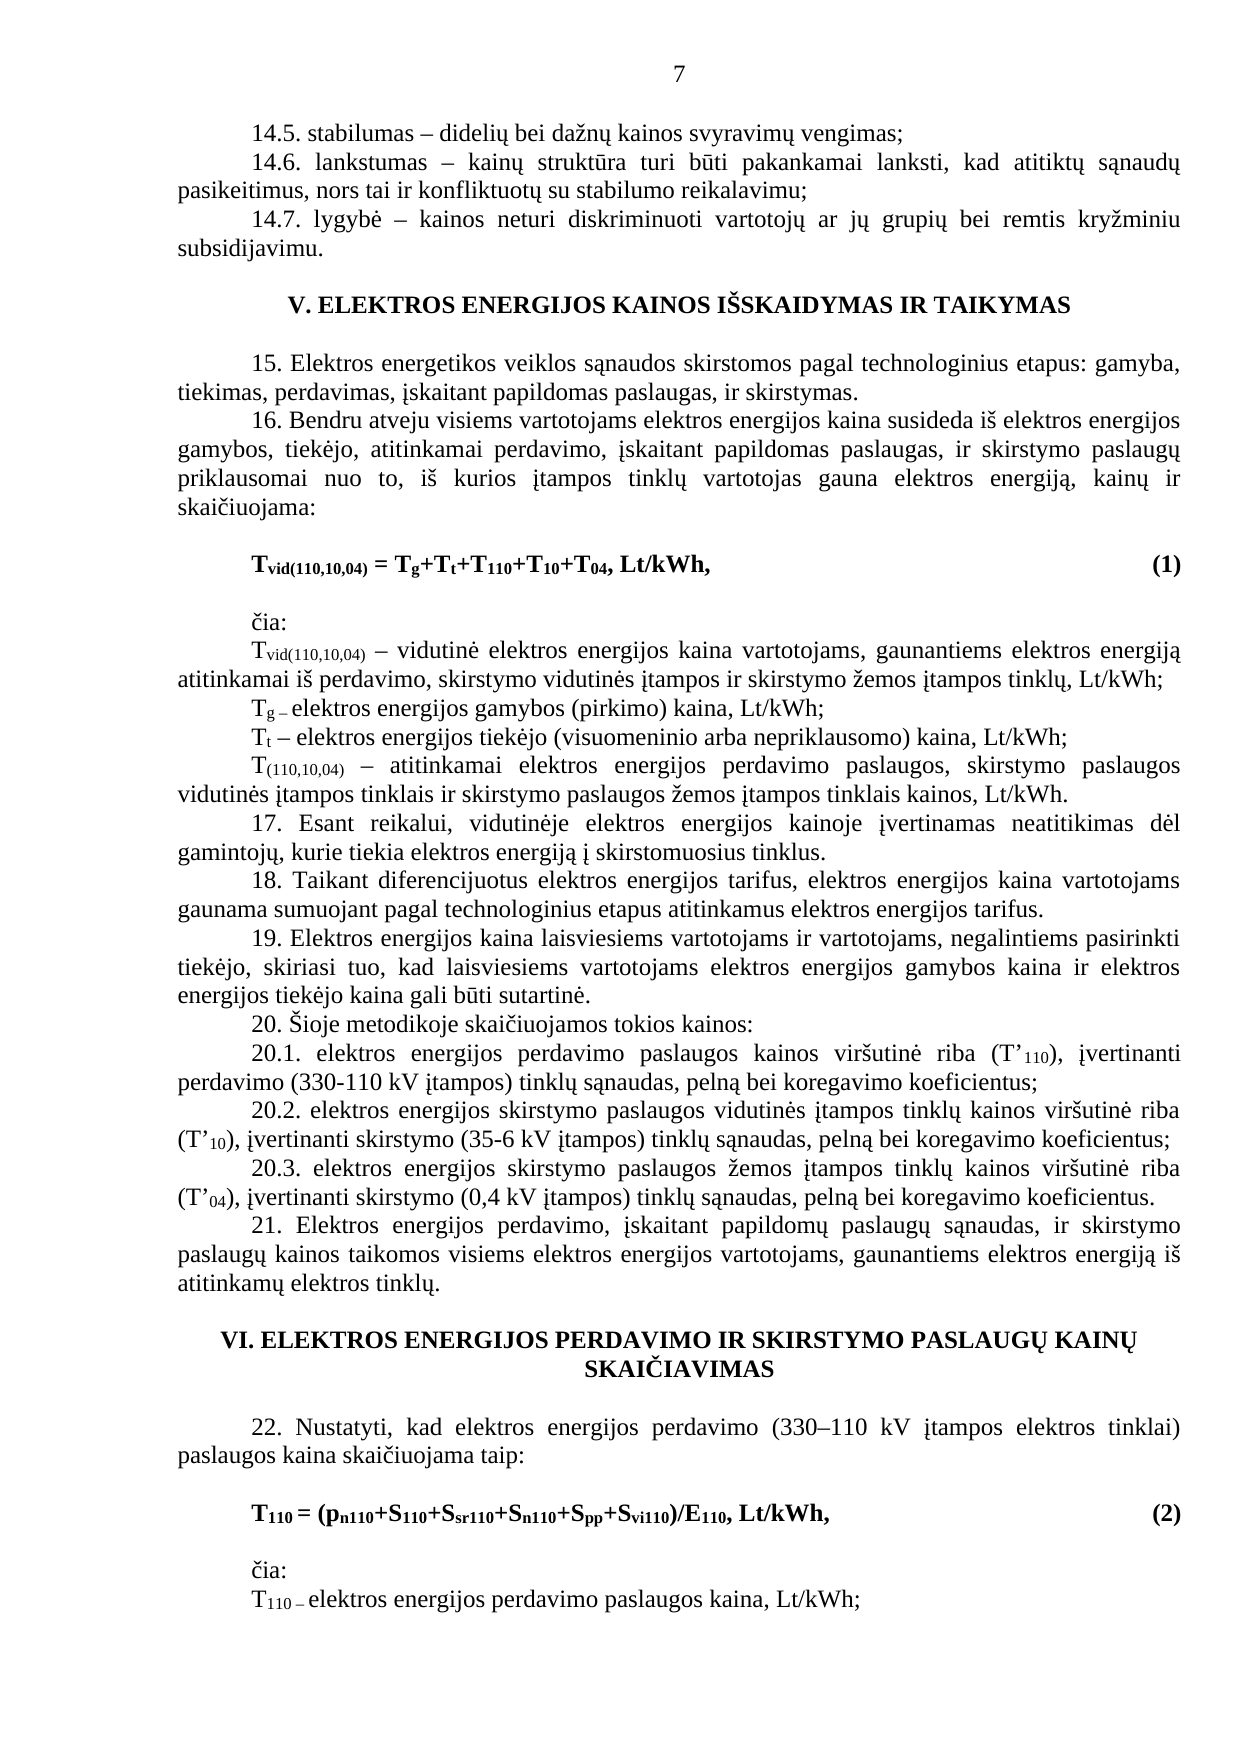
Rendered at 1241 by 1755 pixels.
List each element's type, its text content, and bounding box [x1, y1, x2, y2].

text T(110,10,04) – atitinkamai elektros energijos perdavimo paslaugos, skirstymo paslaugos vidutinės įtampos tinklais ir skirstymo paslaugos žemos įtampos tinklais kainos, Lt/kWh. [177, 751, 1181, 808]
text 16. Bendru atveju visiems vartotojams elektros energijos kaina susideda iš elektros energijos gamybos, tiekėjo, atitinkamai perdavimo, įskaitant papildomas paslaugas, ir skirstymo paslaugų priklausomai nuo to, iš kurios įtampos tinklų vartotojas gauna elektros energiją, kainų ir skaičiuojama: [177, 406, 1181, 521]
text Tg – elektros energijos gamybos (pirkimo) kaina, Lt/kWh; [177, 693, 1181, 722]
text 14.7. lygybė – kainos neturi diskriminuoti vartotojų ar jų grupių bei remtis kryžminiu subsidijavimu. [177, 204, 1181, 262]
text 19. Elektros energijos kaina laisviesiems vartotojams ir vartotojams, negalintiems pasirinkti tiekėjo, skiriasi tuo, kad laisviesiems vartotojams elektros energijos gamybos kaina ir elektros energijos tiekėjo kaina gali būti sutartinė. [177, 923, 1181, 1009]
text 21. Elektros energijos perdavimo, įskaitant papildomų paslaugų sąnaudas, ir skirstymo paslaugų kainos taikomos visiems elektros energijos vartotojams, gaunantiems elektros energiją iš atitinkamų elektros tinklų. [177, 1211, 1181, 1297]
text Tvid(110,10,04) – vidutinė elektros energijos kaina vartotojams, gaunantiems elektros energiją atitinkamai iš perdavimo, skirstymo vidutinės įtampos ir skirstymo žemos įtampos tinklų, Lt/kWh; [177, 636, 1181, 693]
text čia: [177, 1556, 1181, 1584]
text 15. Elektros energetikos veiklos sąnaudos skirstomos pagal technologinius etapus: gamyba, tiekimas, perdavimas, įskaitant papildomas paslaugas, ir skirstymas. [177, 348, 1181, 406]
text 20.1. elektros energijos perdavimo paslaugos kainos viršutinė riba (T’110), įvertinanti perdavimo (330-110 kV įtampos) tinklų sąnaudas, pelną bei koregavimo koeficientus; [177, 1038, 1181, 1096]
text T110 = (pn110+S110+Ssr110+Sn110+Spp+Svi110)/E110, Lt/kWh, (2) [177, 1498, 1181, 1527]
text 14.5. stabilumas – didelių bei dažnų kainos svyravimų vengimas; [177, 118, 1181, 147]
text 22. Nustatyti, kad elektros energijos perdavimo (330–110 kV įtampos elektros tinklai) paslaugos kaina skaičiuojama taip: [177, 1412, 1181, 1469]
text 20.2. elektros energijos skirstymo paslaugos vidutinės įtampos tinklų kainos viršutinė riba (T’10), įvertinanti skirstymo (35-6 kV įtampos) tinklų sąnaudas, pelną bei koregavimo koeficientus; [177, 1096, 1181, 1153]
text Tvid(110,10,04) = Tg+Tt+T110+T10+T04, Lt/kWh, (1) [177, 549, 1181, 578]
text V. ELEKTROS ENERGIJOS KAINOS IŠSKAIDYMAS IR TAIKYMAS [177, 291, 1181, 319]
text VI. ELEKTROS ENERGIJOS PERDAVIMO IR SKIRSTYMO PASLAUGŲ KAINŲ SKAIČIAVIMAS [177, 1326, 1181, 1383]
text 14.6. lankstumas – kainų struktūra turi būti pakankamai lanksti, kad atitiktų sąnaudų pasikeitimus, nors tai ir konfliktuotų su stabilumo reikalavimu; [177, 147, 1181, 204]
text Tt – elektros energijos tiekėjo (visuomeninio arba nepriklausomo) kaina, Lt/kWh; [177, 722, 1181, 751]
text čia: [177, 607, 1181, 636]
text 20. Šioje metodikoje skaičiuojamos tokios kainos: [177, 1009, 1181, 1038]
text 20.3. elektros energijos skirstymo paslaugos žemos įtampos tinklų kainos viršutinė riba (T’04), įvertinanti skirstymo (0,4 kV įtampos) tinklų sąnaudas, pelną bei koregavimo koeficientus. [177, 1153, 1181, 1211]
text T110 – elektros energijos perdavimo paslaugos kaina, Lt/kWh; [177, 1584, 1181, 1613]
text 17. Esant reikalui, vidutinėje elektros energijos kainoje įvertinamas neatitikimas dėl gamintojų, kurie tiekia elektros energiją į skirstomuosius tinklus. [177, 808, 1181, 866]
text 18. Taikant diferencijuotus elektros energijos tarifus, elektros energijos kaina vartotojams gaunama sumuojant pagal technologinius etapus atitinkamus elektros energijos tarifus. [177, 866, 1181, 923]
